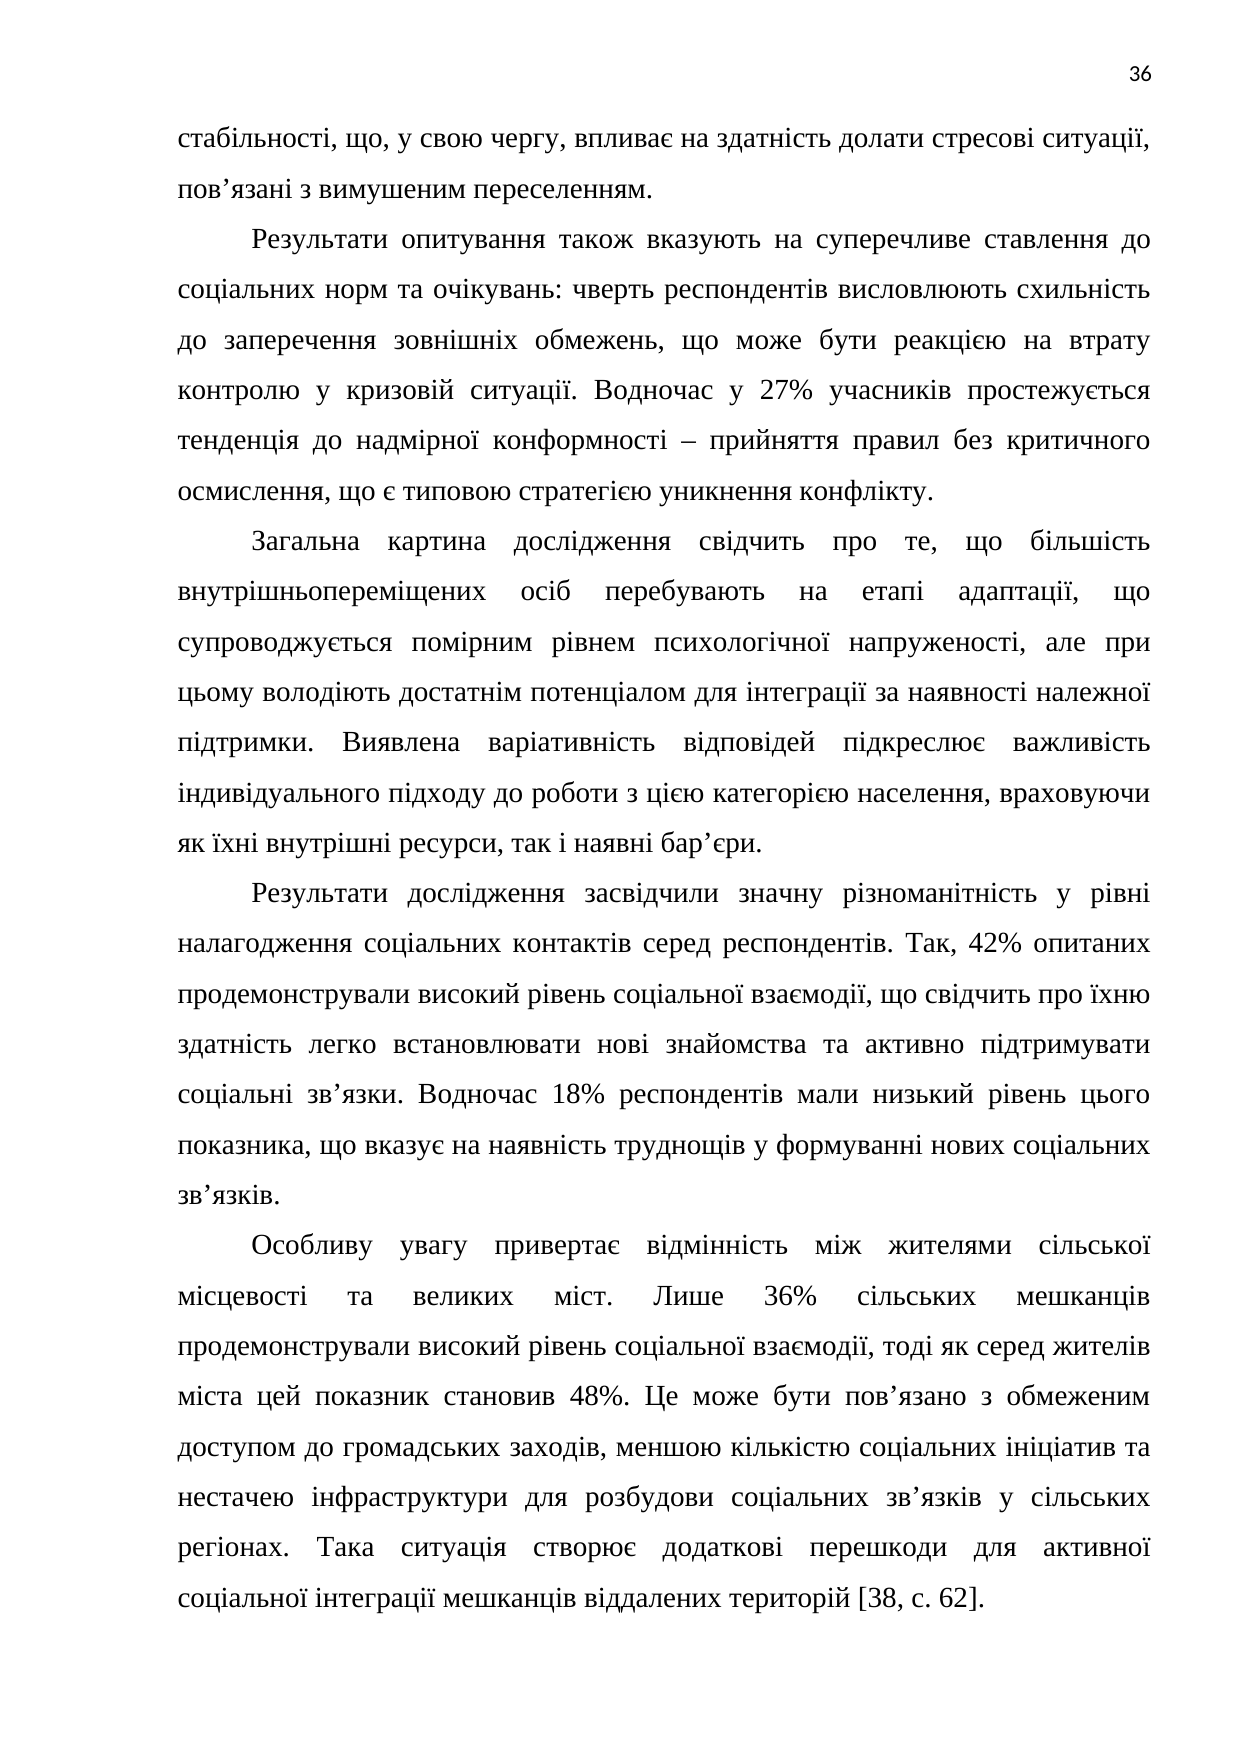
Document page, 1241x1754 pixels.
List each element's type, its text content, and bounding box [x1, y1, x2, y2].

text Результати дослідження засвідчили значну різноманітність у рівні налагодження соціальних контактів серед респондентів. Так, 42% опитаних продемонстрували високий рівень соціальної взаємодії, що свідчить про їхню здатність легко встановлювати нові знайомства та активно підтримувати соціальні зв’язки. Водночас 18% респондентів мали низький рівень цього показника, що вказує на наявність труднощів у формуванні нових соціальних зв’язків. [177, 875, 1152, 1211]
text Загальна картина дослідження свідчить про те, що більшість внутрішньопереміщених осіб перебувають на етапі адаптації, що супроводжується помірним рівнем психологічної напруженості, але при цьому володіють достатнім потенціалом для інтеграції за наявності належної підтримки. Виявлена варіативність відповідей підкреслює важливість індивідуального підходу до роботи з цією категорією населення, враховуючи як їхні внутрішні ресурси, так і наявні бар’єри. [177, 523, 1152, 858]
text Особливу увагу привертає відмінність між жителями сільської місцевості та великих міст. Лише 36% сільських мешканців продемонстрували високий рівень соціальної взаємодії, тоді як серед жителів міста цей показник становив 48%. Це може бути пов’язано з обмеженим доступом до громадських заходів, меншою кількістю соціальних ініціатив та нестачею інфраструктури для розбудови соціальних зв’язків у сільських регіонах. Така ситуація створює додаткові перешкоди для активної соціальної інтеграції мешканців віддалених територій [38, с. 62]. [177, 1227, 1152, 1613]
text стабільності, що, у свою чергу, впливає на здатність долати стресові ситуації, пов’язані з вимушеним переселенням. [177, 121, 1152, 204]
text Результати опитування також вказують на суперечливе ставлення до соціальних норм та очікувань: чверть респондентів висловлюють схильність до заперечення зовнішніх обмежень, що може бути реакцією на втрату контролю у кризовій ситуації. Водночас у 27% учасників простежується тенденція до надмірної конформності – прийняття правил без критичного осмислення, що є типовою стратегією уникнення конфлікту. [177, 221, 1152, 506]
